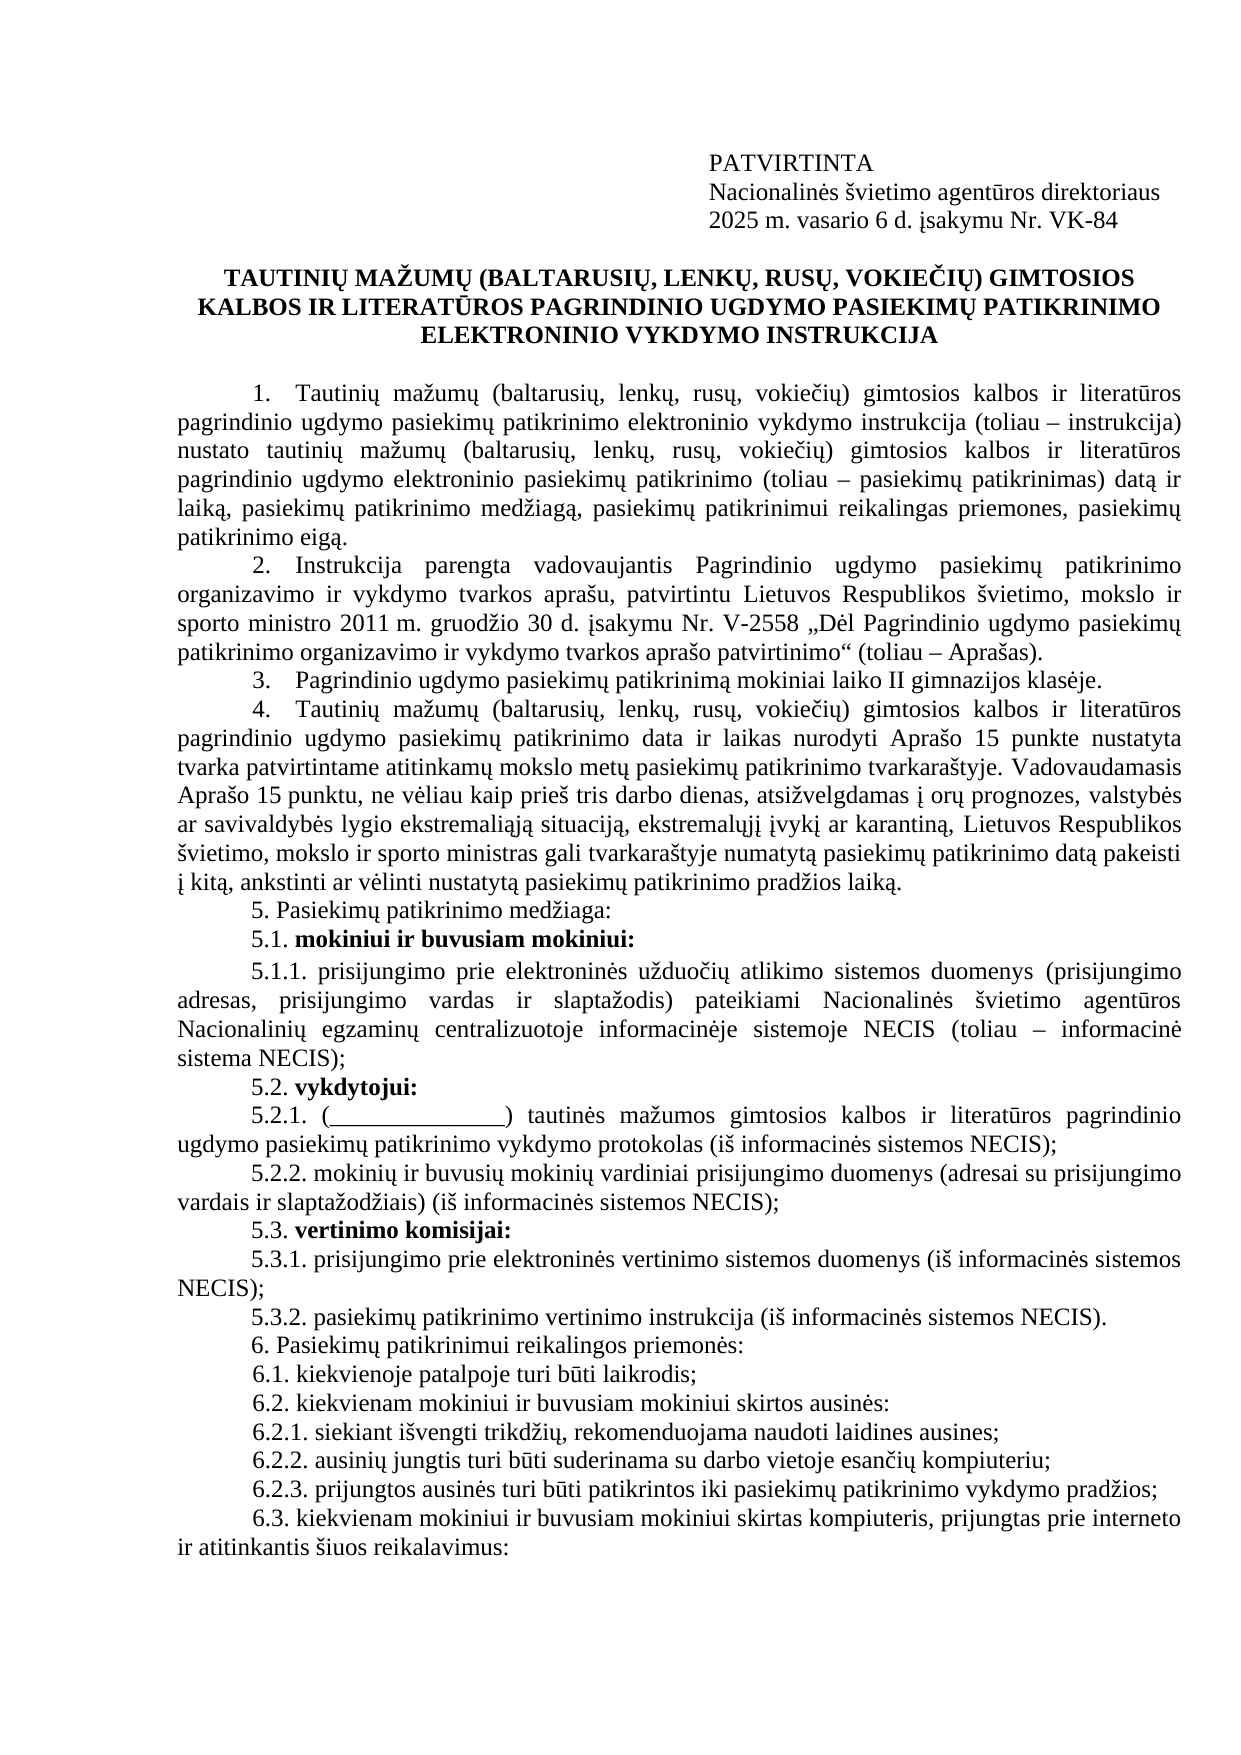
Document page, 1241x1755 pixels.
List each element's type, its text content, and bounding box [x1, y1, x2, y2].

text 5. Pasiekimų patikrinimo medžiaga: [177, 896, 1182, 924]
text 2. Instrukcija parengta vadovaujantis Pagrindinio ugdymo pasiekimų patikrinimo organizavimo ir vykdymo tvarkos aprašu, patvirtintu Lietuvos Respublikos švietimo, mokslo ir sporto ministro 2011 m. gruodžio 30 d. įsakymu Nr. V-2558 „Dėl Pagrindinio ugdymo pasiekimų patikrinimo organizavimo ir vykdymo tvarkos aprašo patvirtinimo“ (toliau – Aprašas). [177, 551, 1182, 666]
text 6. Pasiekimų patikrinimui reikalingos priemonės: [177, 1330, 1182, 1359]
text Nacionalinės švietimo agentūros direktoriaus [708, 177, 1182, 206]
text 5.1.1. prisijungimo prie elektroninės užduočių atlikimo sistemos duomenys (prisijungimo adresas, prisijungimo vardas ir slaptažodis) pateikiami Nacionalinės švietimo agentūros Nacionalinių egzaminų centralizuotoje informacinėje sistemoje NECIS (toliau – informacinė sistema NECIS); [177, 953, 1182, 1072]
text TAUTINIŲ MAŽUMŲ (BALTARUSIŲ, LENKŲ, RUSŲ, VOKIEČIŲ) GIMTOSIOS KALBOS IR LITERATŪROS PAGRINDINIO UGDYMO PASIEKIMŲ PATIKRINIMO ELEKTRONINIO VYKDYMO INSTRUKCIJA [177, 263, 1182, 349]
text 5.2.2. mokinių ir buvusių mokinių vardiniai prisijungimo duomenys (adresai su prisijungimo vardais ir slaptažodžiais) (iš informacinės sistemos NECIS); [177, 1158, 1182, 1215]
text 6.1. kiekvienoje patalpoje turi būti laikrodis; [177, 1359, 1182, 1388]
text 6.2.2. ausinių jungtis turi būti suderinama su darbo vietoje esančių kompiuteriu; [177, 1445, 1182, 1474]
text 1. Tautinių mažumų (baltarusių, lenkų, rusų, vokiečių) gimtosios kalbos ir literatūros pagrindinio ugdymo pasiekimų patikrinimo elektroninio vykdymo instrukcija (toliau – instrukcija) nustato tautinių mažumų (baltarusių, lenkų, rusų, vokiečių) gimtosios kalbos ir literatūros pagrindinio ugdymo elektroninio pasiekimų patikrinimo (toliau – pasiekimų patikrinimas) datą ir laiką, pasiekimų patikrinimo medžiagą, pasiekimų patikrinimui reikalingas priemones, pasiekimų patikrinimo eigą. [177, 378, 1182, 551]
text 5.1. mokiniui ir buvusiam mokiniui: [177, 924, 1182, 953]
text 3. Pagrindinio ugdymo pasiekimų patikrinimą mokiniai laiko II gimnazijos klasėje. [177, 666, 1182, 694]
text 6.2.1. siekiant išvengti trikdžių, rekomenduojama naudoti laidines ausines; [177, 1417, 1182, 1445]
text 5.3.1. prisijungimo prie elektroninės vertinimo sistemos duomenys (iš informacinės sistemos NECIS); [177, 1244, 1182, 1302]
text 6.2.3. prijungtos ausinės turi būti patikrintos iki pasiekimų patikrinimo vykdymo pradžios; [177, 1474, 1182, 1503]
text 5.2. vykdytojui: [177, 1072, 1182, 1100]
text 2025 m. vasario 6 d. įsakymu Nr. VK-84 [708, 206, 1182, 234]
text 4. Tautinių mažumų (baltarusių, lenkų, rusų, vokiečių) gimtosios kalbos ir literatūros pagrindinio ugdymo pasiekimų patikrinimo data ir laikas nurodyti Aprašo 15 punkte nustatyta tvarka patvirtintame atitinkamų mokslo metų pasiekimų patikrinimo tvarkaraštyje. Vadovaudamasis Aprašo 15 punktu, ne vėliau kaip prieš tris darbo dienas, atsižvelgdamas į orų prognozes, valstybės ar savivaldybės lygio ekstremaliąją situaciją, ekstremalųjį įvykį ar karantiną, Lietuvos Respublikos švietimo, mokslo ir sporto ministras gali tvarkaraštyje numatytą pasiekimų patikrinimo datą pakeisti į kitą, ankstinti ar vėlinti nustatytą pasiekimų patikrinimo pradžios laiką. [177, 694, 1182, 896]
text PATVIRTINTA [177, 148, 1182, 177]
text 5.2.1. (______________) tautinės mažumos gimtosios kalbos ir literatūros pagrindinio ugdymo pasiekimų patikrinimo vykdymo protokolas (iš informacinės sistemos NECIS); [177, 1100, 1182, 1158]
text 6.3. kiekvienam mokiniui ir buvusiam mokiniui skirtas kompiuteris, prijungtas prie interneto ir atitinkantis šiuos reikalavimus: [177, 1503, 1182, 1560]
text 6.2. kiekvienam mokiniui ir buvusiam mokiniui skirtos ausinės: [177, 1388, 1182, 1417]
text 5.3.2. pasiekimų patikrinimo vertinimo instrukcija (iš informacinės sistemos NECIS). [177, 1302, 1182, 1330]
subtitle 5.3. vertinimo komisijai: [177, 1215, 1182, 1244]
